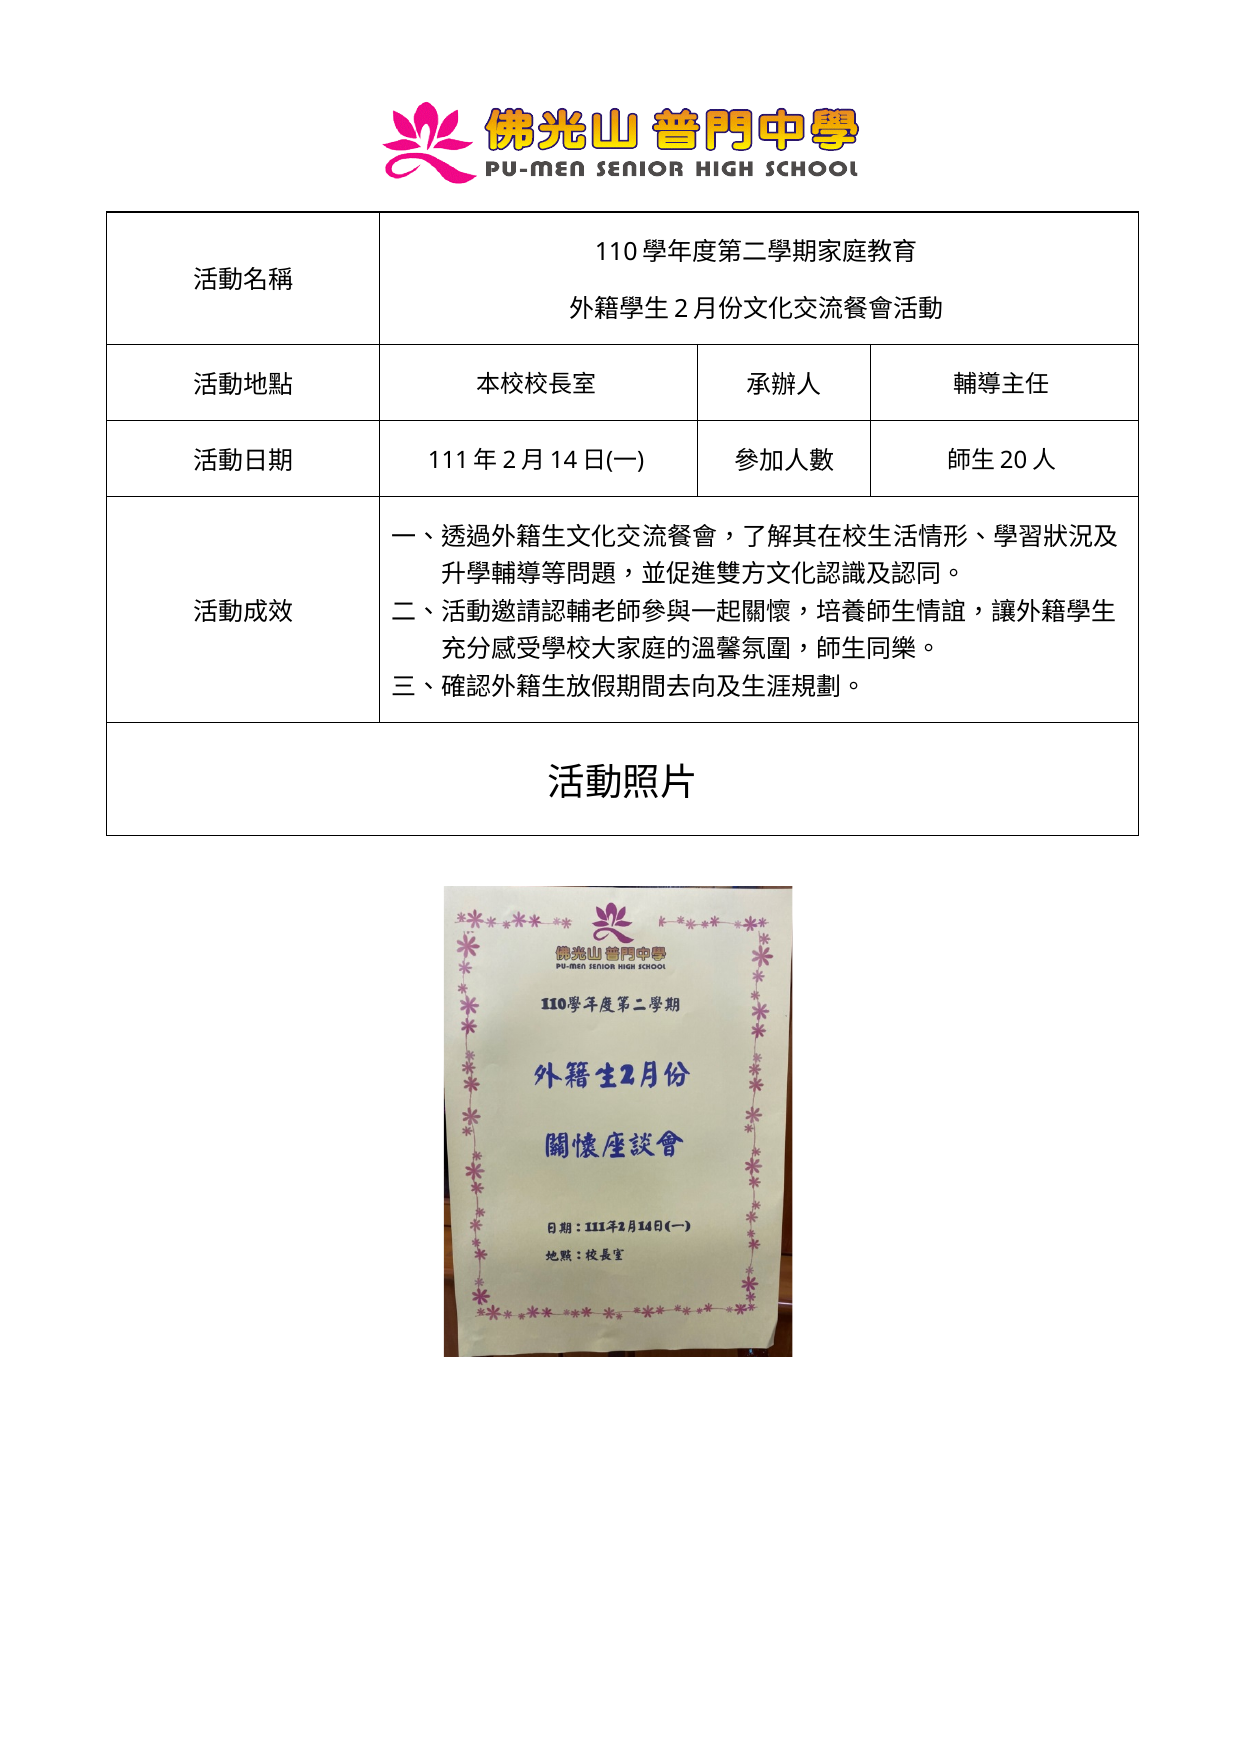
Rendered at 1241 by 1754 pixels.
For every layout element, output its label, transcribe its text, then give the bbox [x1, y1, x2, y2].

table_cell 活動地點 [107, 345, 379, 420]
table_cell 一、透過外籍生文化交流餐會，了解其在校生活情形、學習狀況及升學輔導等問題，並促進雙方文化認識及認同。 二、活動邀請認輔老師參與一起關懷，培養師生情誼，讓外籍學生充分感受學校大家庭的溫馨氛圍，師生同樂。 三、確認外籍生放假期間去向及生涯規劃。 [380, 497, 1138, 722]
table_cell 參加人數 [698, 421, 870, 496]
picture [378, 98, 862, 187]
picture [459, 886, 797, 1359]
table_header 活動名稱 [107, 213, 379, 344]
table_cell 活動成效 [107, 497, 379, 722]
table_cell 師生20人 [871, 421, 1138, 496]
table_cell 111年2月14日(一) [380, 421, 697, 496]
table_cell 活動日期 [107, 421, 379, 496]
table_cell 本校校長室 [380, 345, 697, 420]
table_cell 活動照片 [107, 723, 1138, 835]
table_cell 承辦人 [698, 345, 870, 420]
table_cell 輔導主任 [871, 345, 1138, 420]
table_header 110學年度第二學期家庭教育 外籍學生2月份文化交流餐會活動 [380, 213, 1138, 344]
